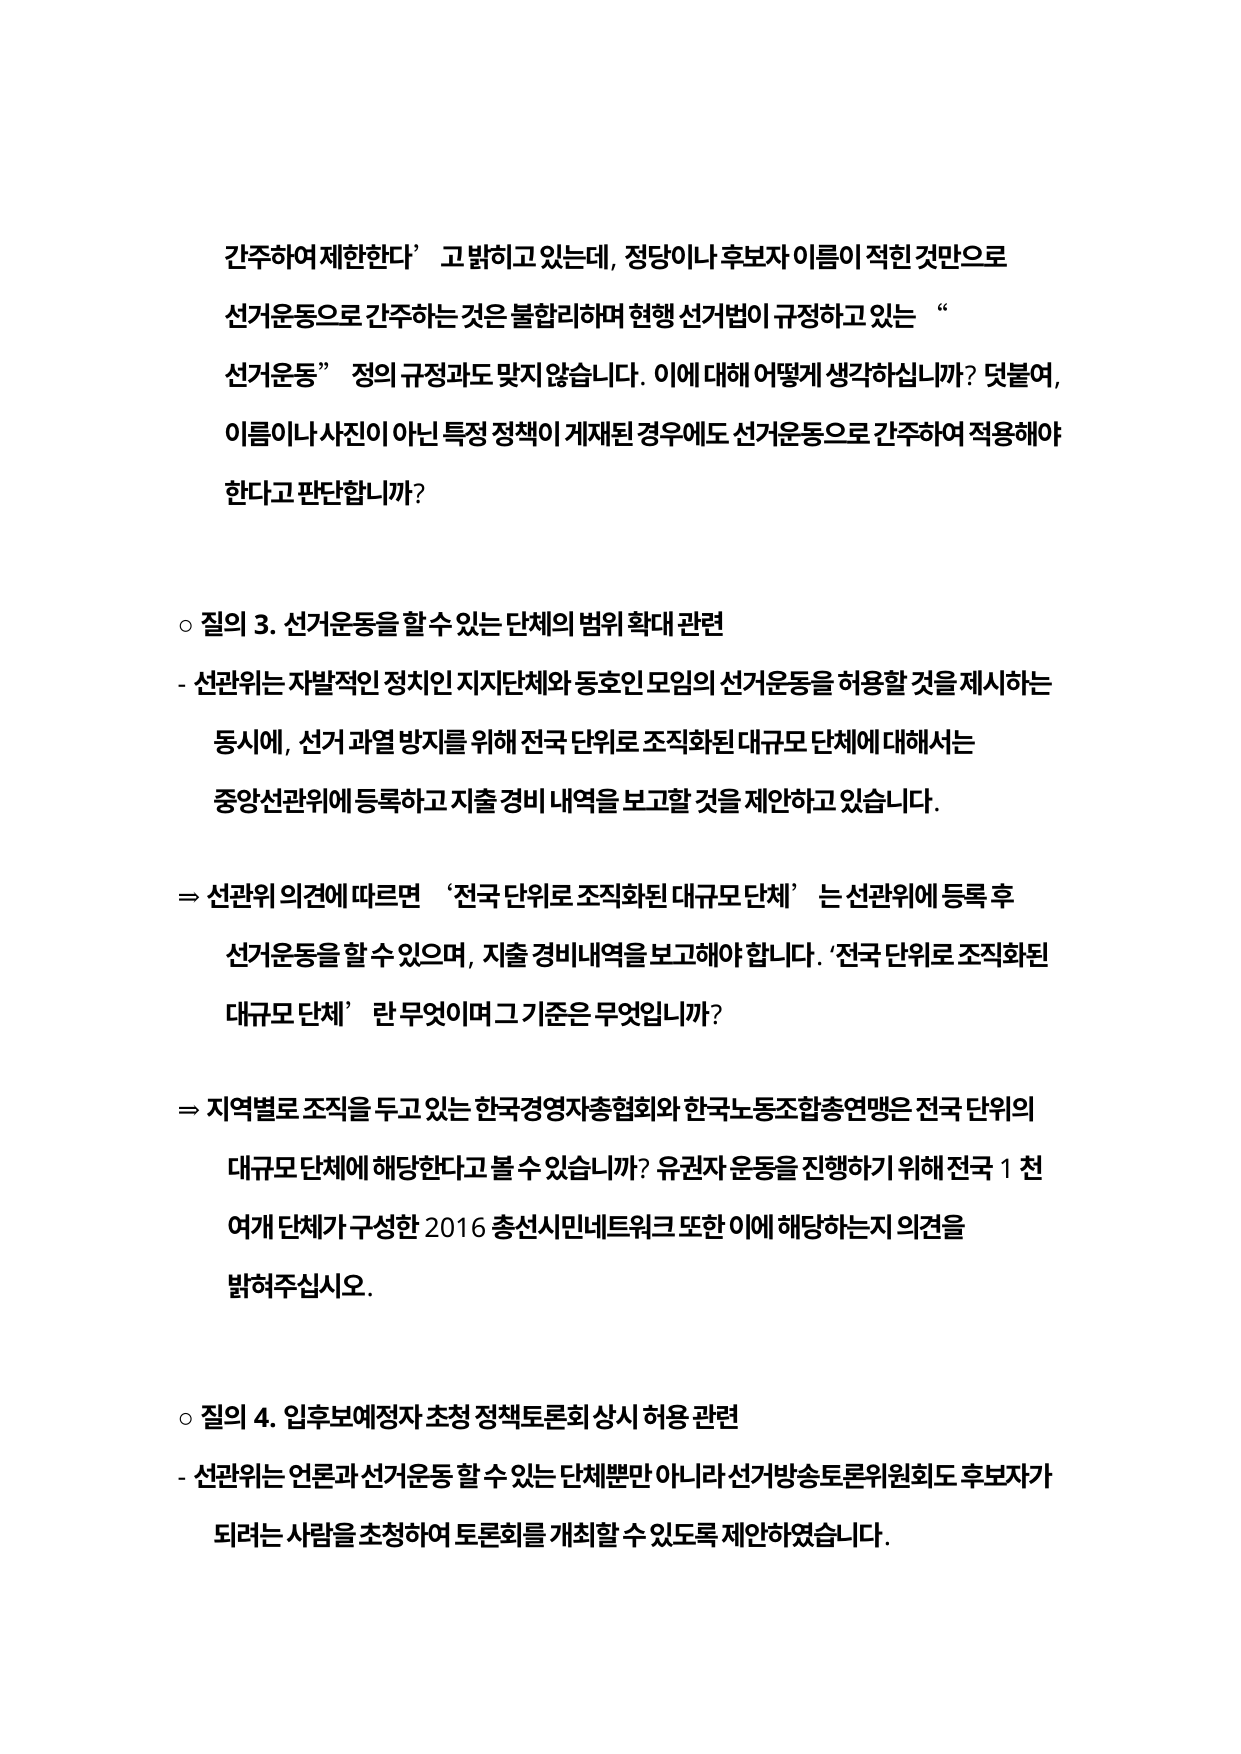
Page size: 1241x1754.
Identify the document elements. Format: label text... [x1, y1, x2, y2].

text ⇒ 지역별로 조직을 두고 있는 한국경영자총협회와 한국노동조합총연맹은 전국 단위의 대규모 단체에 해당한다고 볼 수 있습니까? 유권자 운동을 진행하기 위해 전국 1천 여개 단체가 구성한 2016총선시민네트워크 또한 이에 해당하는지 의견을 밝혀주십시오. [177, 1088, 1063, 1304]
text - 선관위는 언론과 선거운동 할 수 있는 단체뿐만 아니라 선거방송토론위원회도 후보자가 되려는 사람을 초청하여 토론회를 개최할 수 있도록 제안하였습니다. [177, 1455, 1063, 1553]
text ○ 질의4. 입후보예정자 초청 정책토론회 상시 허용 관련 [177, 1396, 1063, 1435]
text ○ 질의3. 선거운동을 할 수 있는 단체의 범위 확대 관련 [177, 603, 1063, 642]
text 간주하여 제한한다’고 밝히고 있는데, 정당이나 후보자 이름이 적힌 것만으로 선거운동으로 간주하는 것은 불합리하며 현행 선거법이 규정하고 있는 “선거운동” 정의 규정과도 맞지 않습니다. 이에 대해 어떻게 생각하십니까? 덧붙여, 이름이나 사진이 아닌 특정 정책이 게재된 경우에도 선거운동으로 간주하여 적용해야 한다고 판단합니까? [177, 236, 1063, 511]
text - 선관위는 자발적인 정치인 지지단체와 동호인 모임의 선거운동을 허용할 것을 제시하는 동시에, 선거 과열 방지를 위해 전국 단위로 조직화된 대규모 단체에 대해서는 중앙선관위에 등록하고 지출 경비 내역을 보고할 것을 제안하고 있습니다. [177, 662, 1063, 819]
text ⇒ 선관위 의견에 따르면 ‘전국 단위로 조직화된 대규모 단체’는 선관위에 등록 후 선거운동을 할 수 있으며, 지출 경비내역을 보고해야 합니다. ‘전국 단위로 조직화된 대규모 단체’란 무엇이며 그 기준은 무엇입니까? [177, 875, 1063, 1032]
